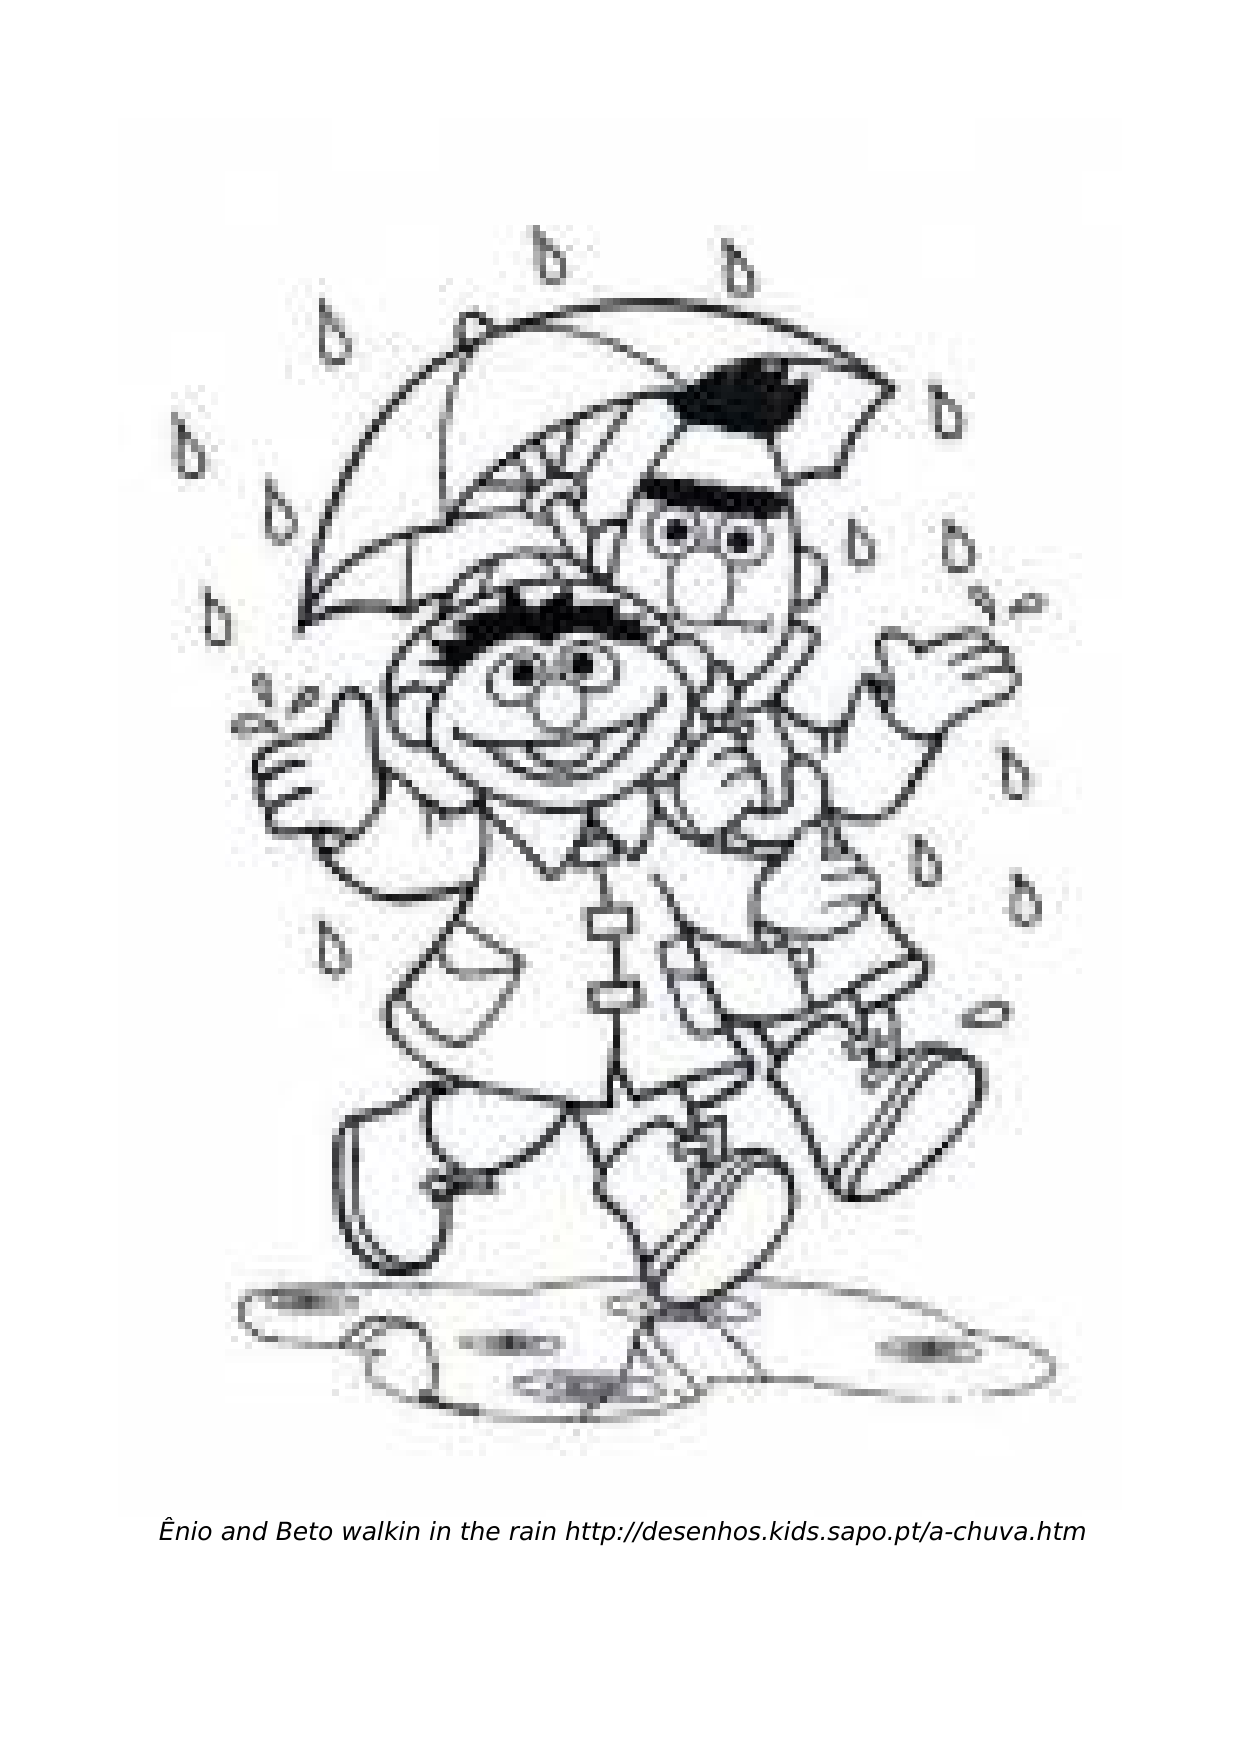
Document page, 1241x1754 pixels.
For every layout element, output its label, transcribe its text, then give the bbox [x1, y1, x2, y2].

text Ênio and Beto walkin in the rain http://desenhos.kids.sapo.pt/a-chuva.htm [118, 1517, 1122, 1546]
picture [118, 118, 1123, 1517]
